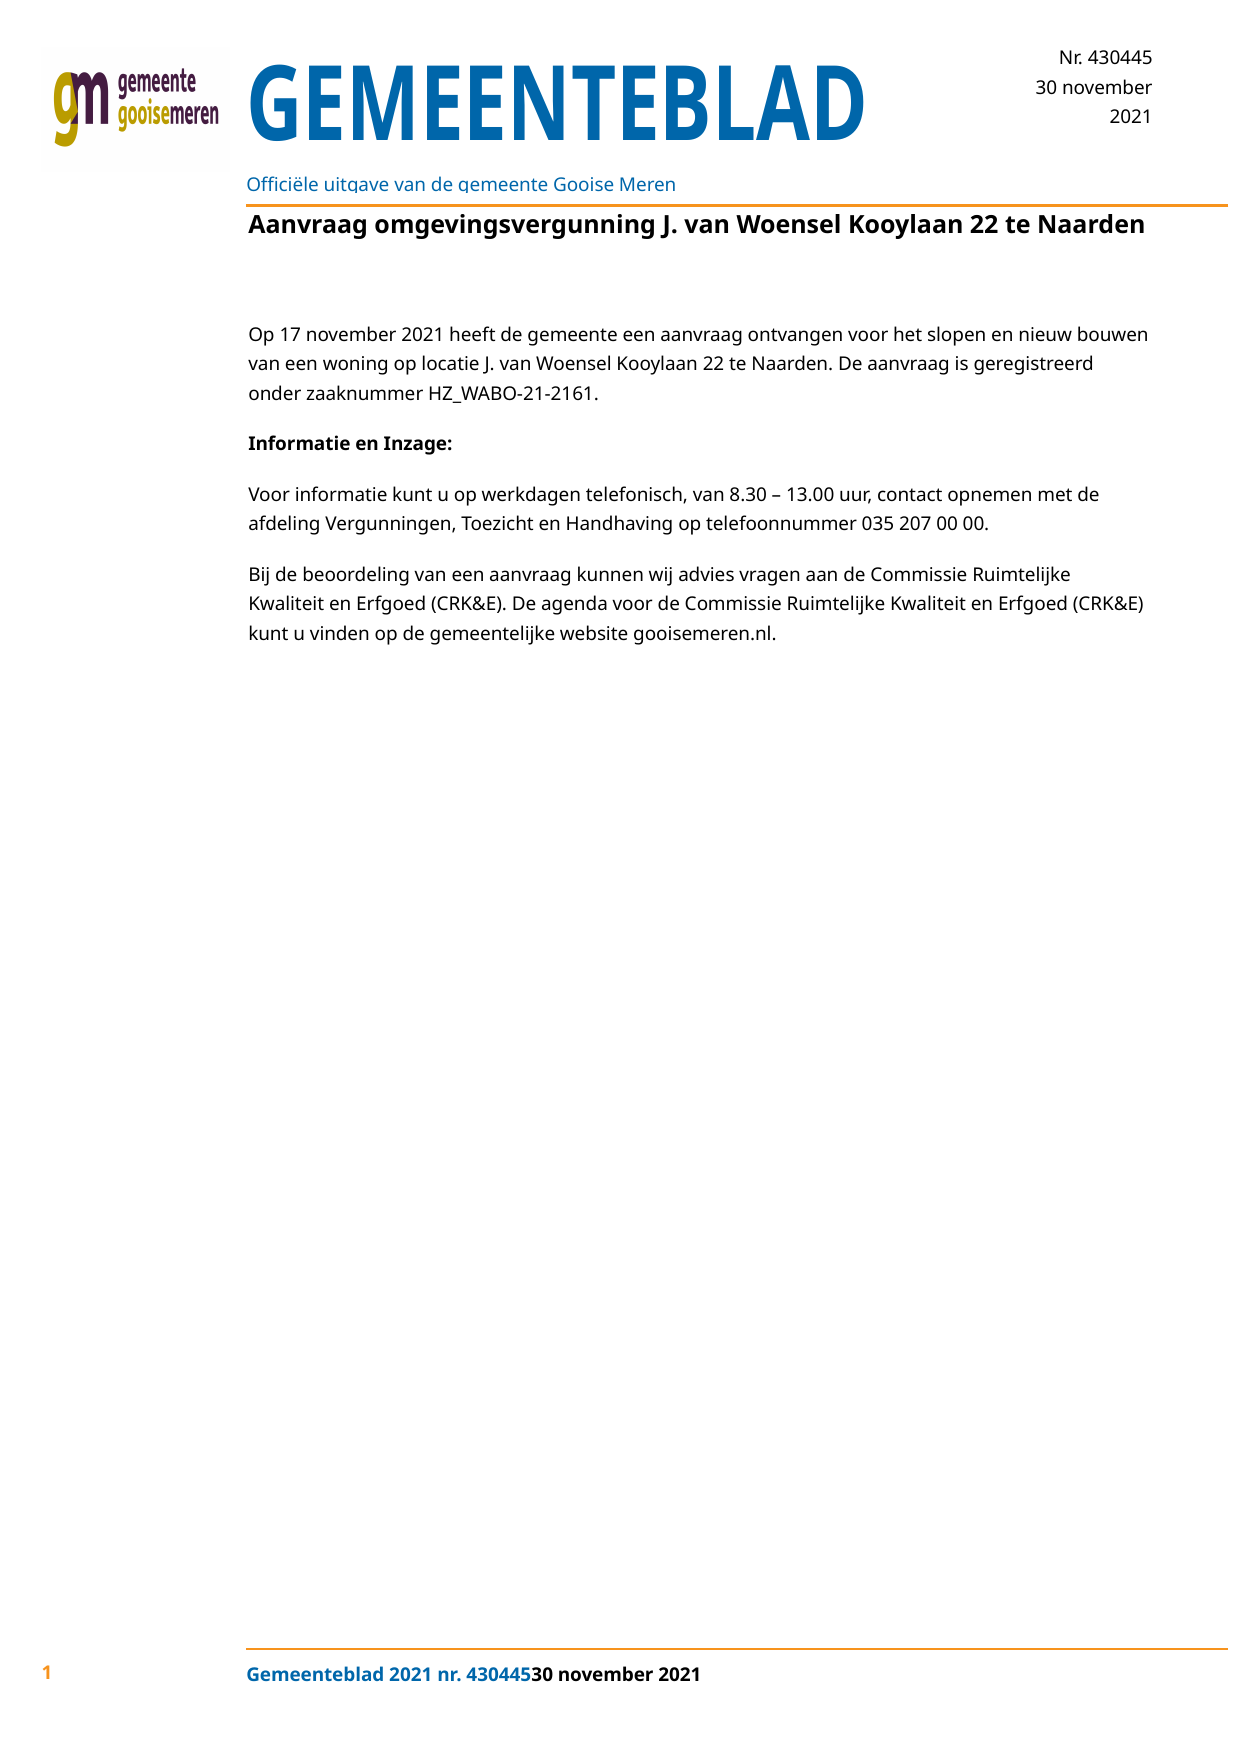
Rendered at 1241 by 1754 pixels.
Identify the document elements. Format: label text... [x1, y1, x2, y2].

text Aanvraag omgevingsvergunning J. van Woensel Kooylaan 22 te Naarden [248, 207, 1152, 241]
text Op 17 november 2021 heeft de gemeente een aanvraag ontvangen voor het slopen en nieuw bouwen van een woning op locatie J. van Woensel Kooylaan 22 te Naarden. De aanvraag is geregistreerd onder zaaknummer HZ_WABO-21-2161. [248, 321, 1152, 406]
picture [41, 47, 231, 172]
text Bij de beoordeling van een aanvraag kunnen wij advies vragen aan de Commissie Ruimtelijke Kwaliteit en Erfgoed (CRK&E). De agenda voor de Commissie Ruimtelijke Kwaliteit en Erfgoed (CRK&E) kunt u vinden op de gemeentelijke website gooisemeren.nl. [248, 561, 1152, 646]
text Informatie en Inzage: [248, 430, 1152, 456]
text Voor informatie kunt u op werkdagen telefonisch, van 8.30 – 13.00 uur, contact opnemen met de afdeling Vergunningen, Toezicht en Handhaving op telefoonnummer 035 207 00 00. [248, 481, 1152, 536]
